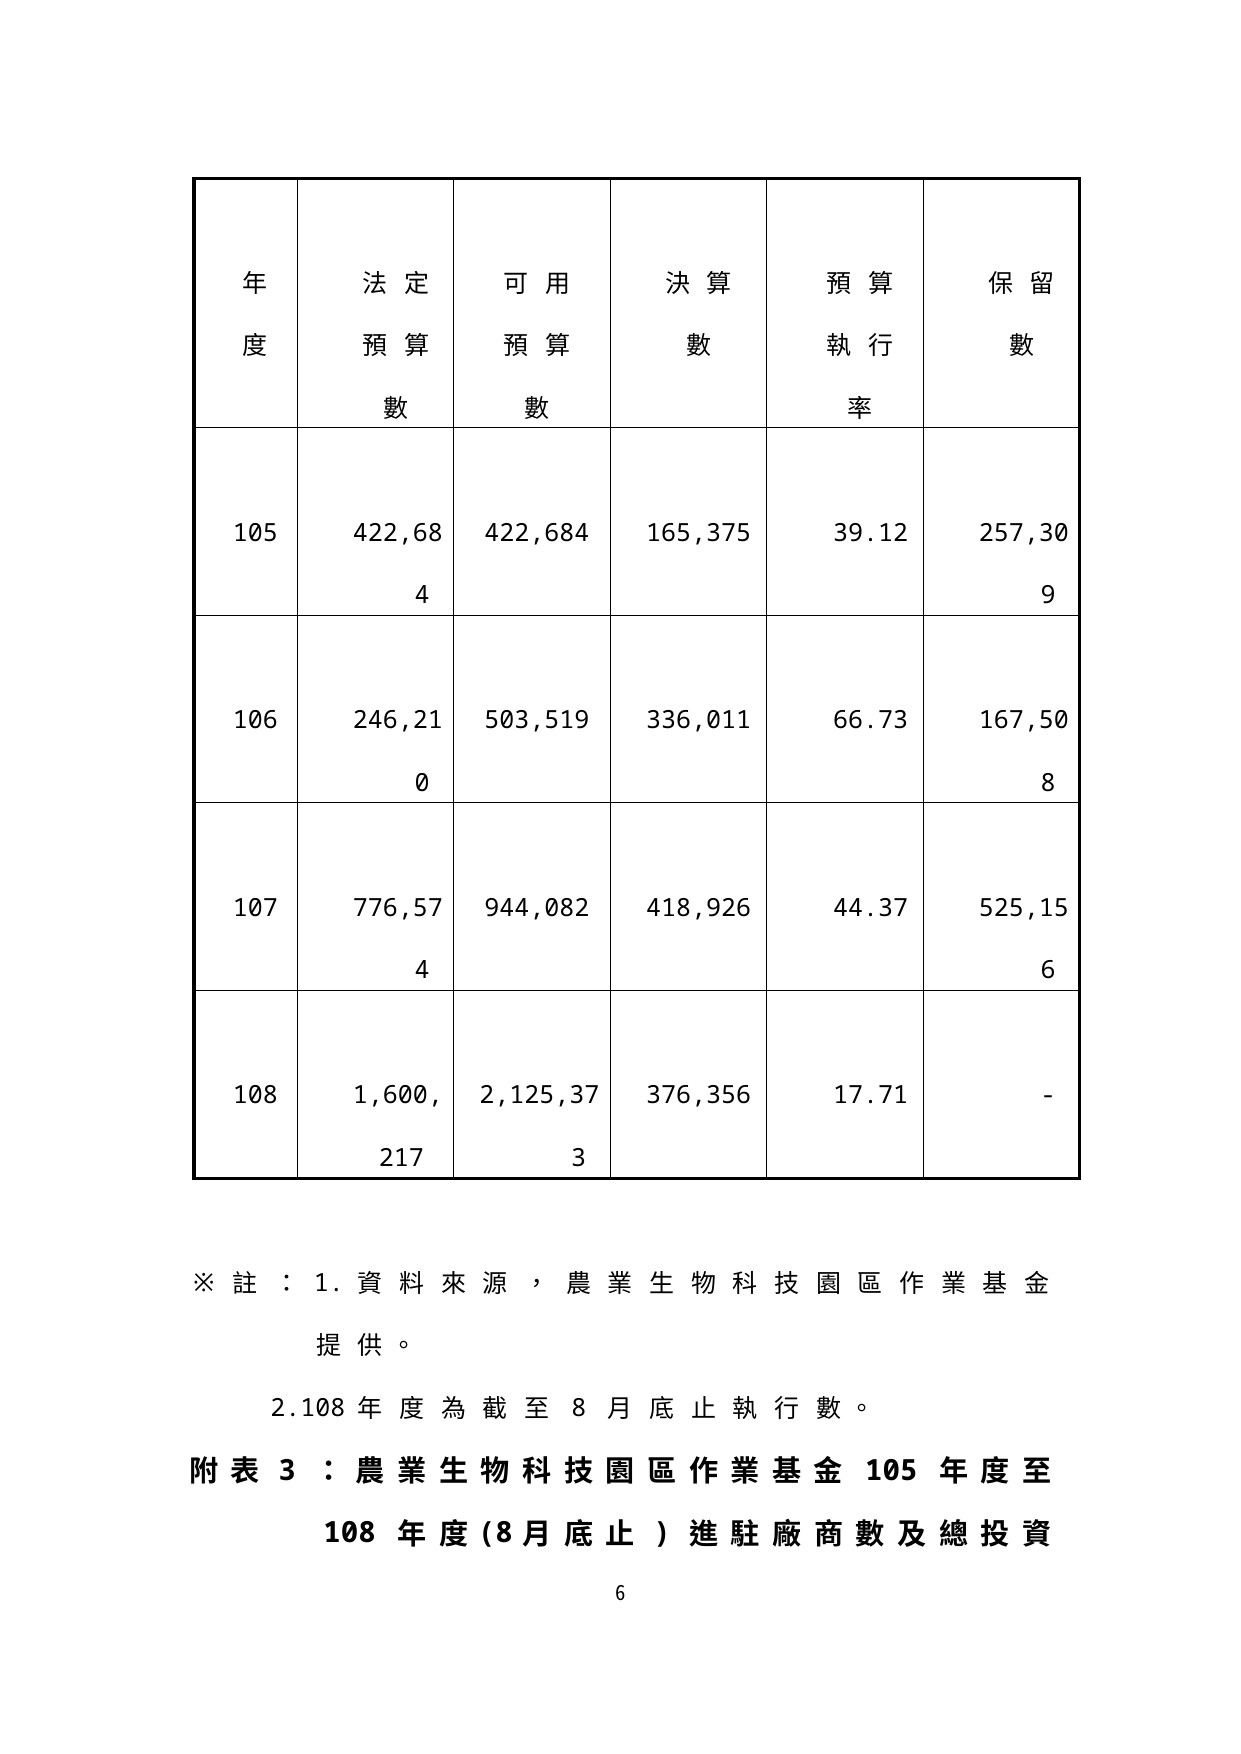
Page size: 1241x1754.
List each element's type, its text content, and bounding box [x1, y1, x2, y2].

table_cell 776,574 [298, 803, 453, 990]
table_cell 167,508 [924, 616, 1078, 802]
table_cell 107 [196, 803, 297, 990]
text 2.108年度為截至8月底止執行數。 [256, 1365, 1058, 1427]
table_cell 503,519 [454, 616, 610, 802]
table_cell 246,210 [298, 616, 453, 802]
table_cell 525,156 [924, 803, 1078, 990]
table_cell 422,684 [298, 428, 453, 615]
table_header 決算數 [611, 180, 766, 427]
table_cell 66.73 [767, 616, 923, 802]
table_cell 336,011 [611, 616, 766, 802]
table_cell 422,684 [454, 428, 610, 615]
table_cell 165,375 [611, 428, 766, 615]
table_cell 44.37 [767, 803, 923, 990]
table_cell 1,600,217 [298, 991, 453, 1177]
table_cell 944,082 [454, 803, 610, 990]
table_cell 257,309 [924, 428, 1078, 615]
table_cell 17.71 [767, 991, 923, 1177]
table_header 預算執行率 [767, 180, 923, 427]
table_cell 418,926 [611, 803, 766, 990]
table_cell 39.12 [767, 428, 923, 615]
table_cell 376,356 [611, 991, 766, 1177]
text ※註：1.資料來源，農業生物科技園區作業基金提供。 [183, 1240, 1058, 1365]
table_cell 105 [196, 428, 297, 615]
text 附表3：農業生物科技園區作業基金105年度至108年度(8月底止)進駐廠商數及總投資 [183, 1427, 1058, 1552]
table_header 年度 [196, 180, 297, 427]
table_cell 108 [196, 991, 297, 1177]
table_cell 2,125,373 [454, 991, 610, 1177]
table_header 法定預算數 [298, 180, 453, 427]
table_cell - [924, 991, 1078, 1177]
table_cell 106 [196, 616, 297, 802]
table_header 保留數 [924, 180, 1078, 427]
table_header 可用預算數 [454, 180, 610, 427]
